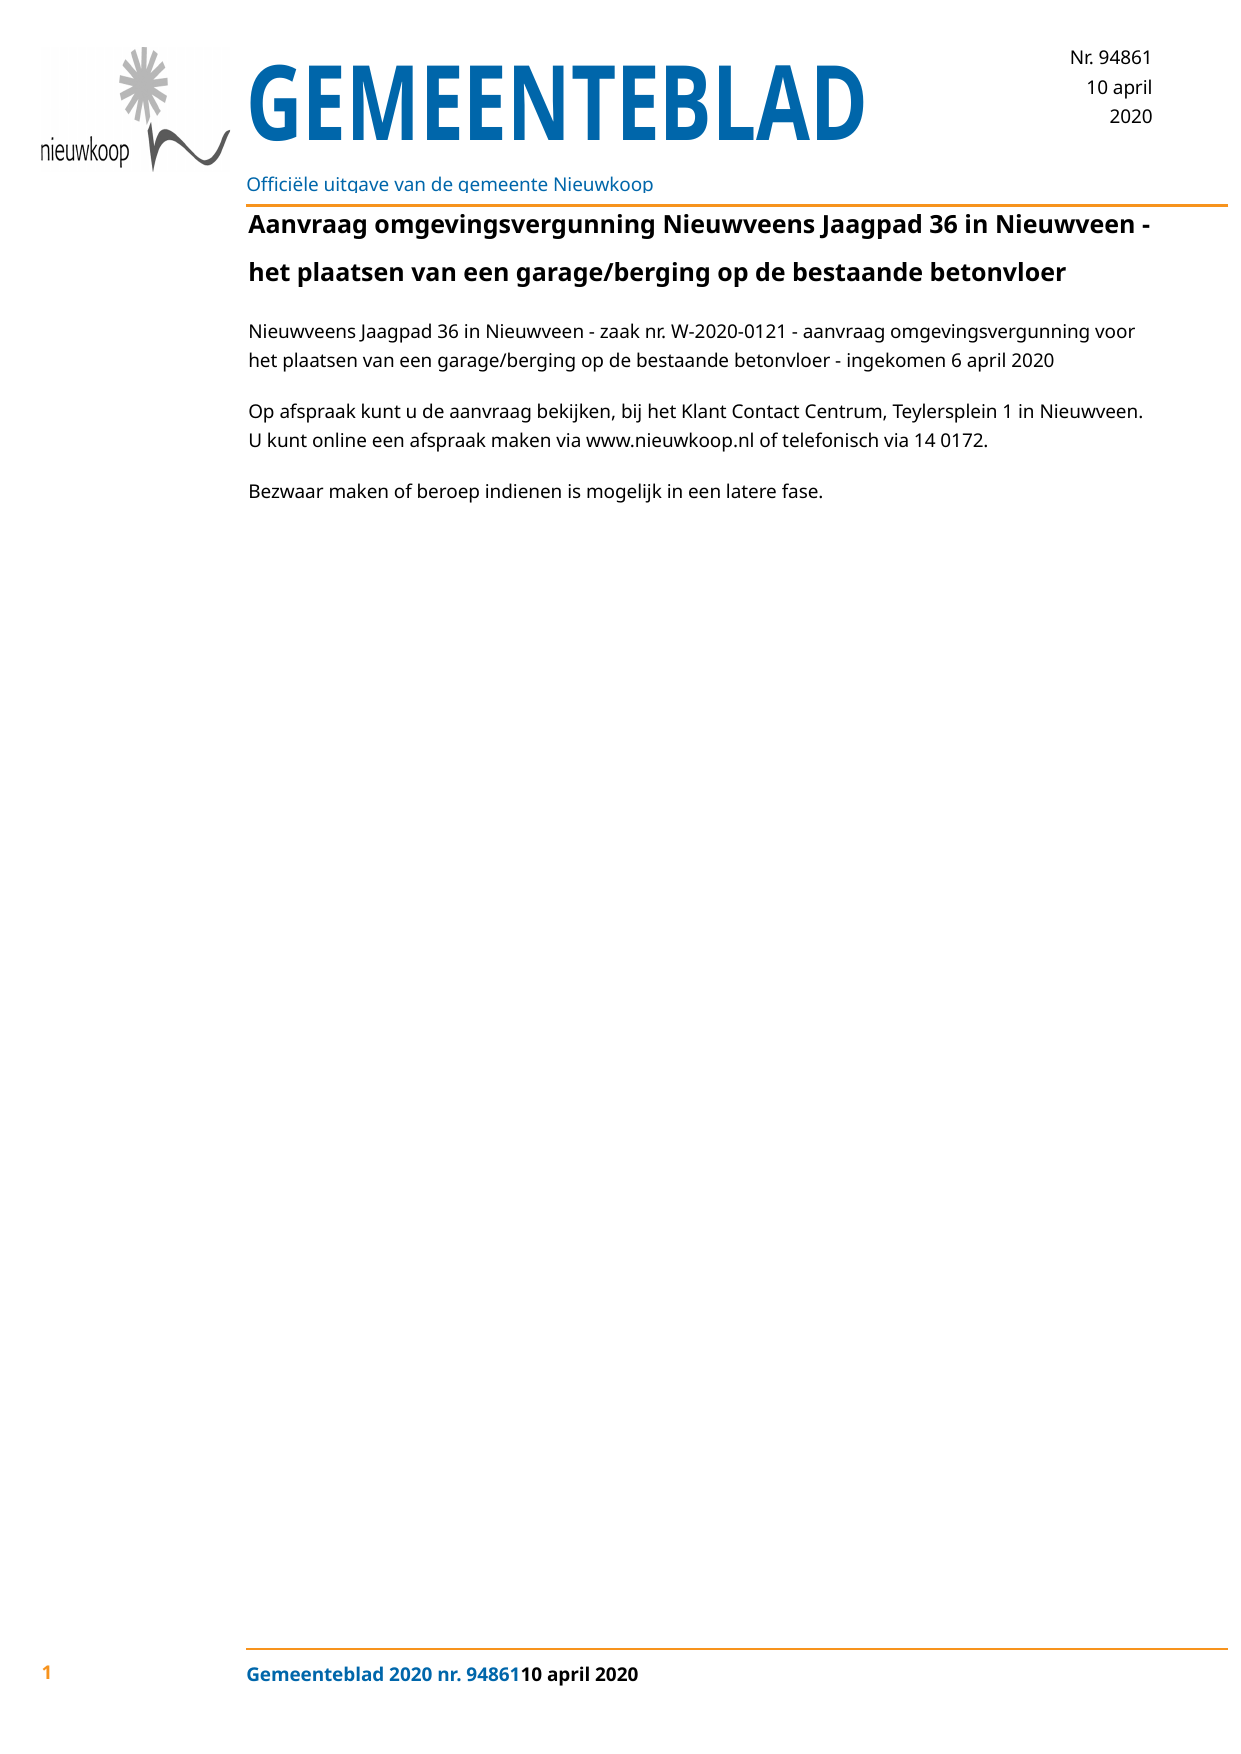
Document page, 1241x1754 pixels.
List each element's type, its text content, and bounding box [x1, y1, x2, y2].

text Aanvraag omgevingsvergunning Nieuwveens Jaagpad 36 in Nieuwveen - het plaatsen van een garage/berging op de bestaande betonvloer [248, 207, 1152, 288]
text Op afspraak kunt u de aanvraag bekijken, bij het Klant Contact Centrum, Teylersplein 1 in Nieuwveen. U kunt online een afspraak maken via www.nieuwkoop.nl of telefonisch via 14 0172. [248, 398, 1152, 453]
text Nieuwveens Jaagpad 36 in Nieuwveen - zaak nr. W-2020-0121 - aanvraag omgevingsvergunning voor het plaatsen van een garage/berging op de bestaande betonvloer - ingekomen 6 april 2020 [248, 318, 1152, 373]
picture [41, 47, 231, 172]
text Bezwaar maken of beroep indienen is mogelijk in een latere fase. [248, 478, 1152, 504]
